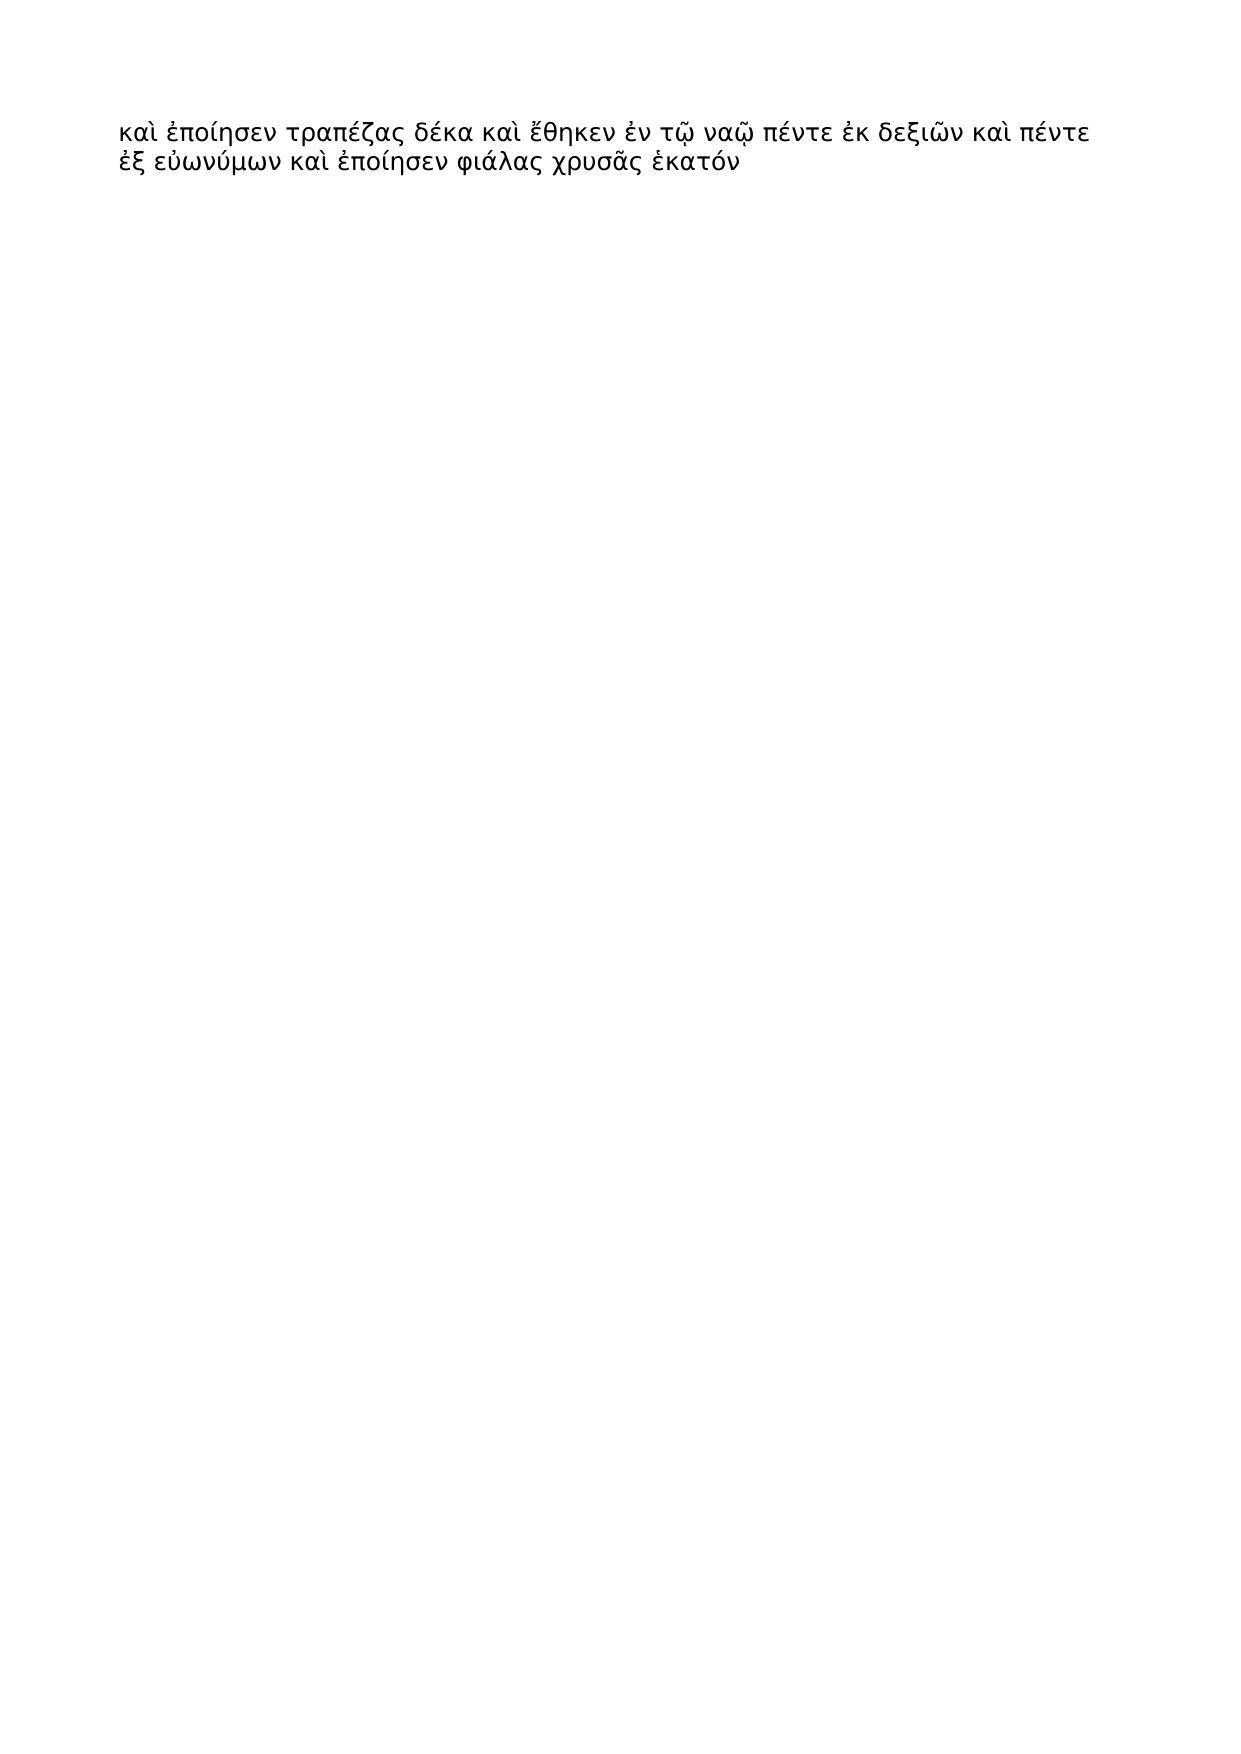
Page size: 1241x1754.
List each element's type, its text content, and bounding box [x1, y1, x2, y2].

text καὶ ἐποίησεν τραπέζας δέκα καὶ ἔθηκεν ἐν τῷ ναῷ πέντε ἐκ δεξιῶν καὶ πέντε ἐξ εὐωνύμων καὶ ἐποίησεν φιάλας χρυσᾶς ἑκατόν [118, 118, 1122, 176]
